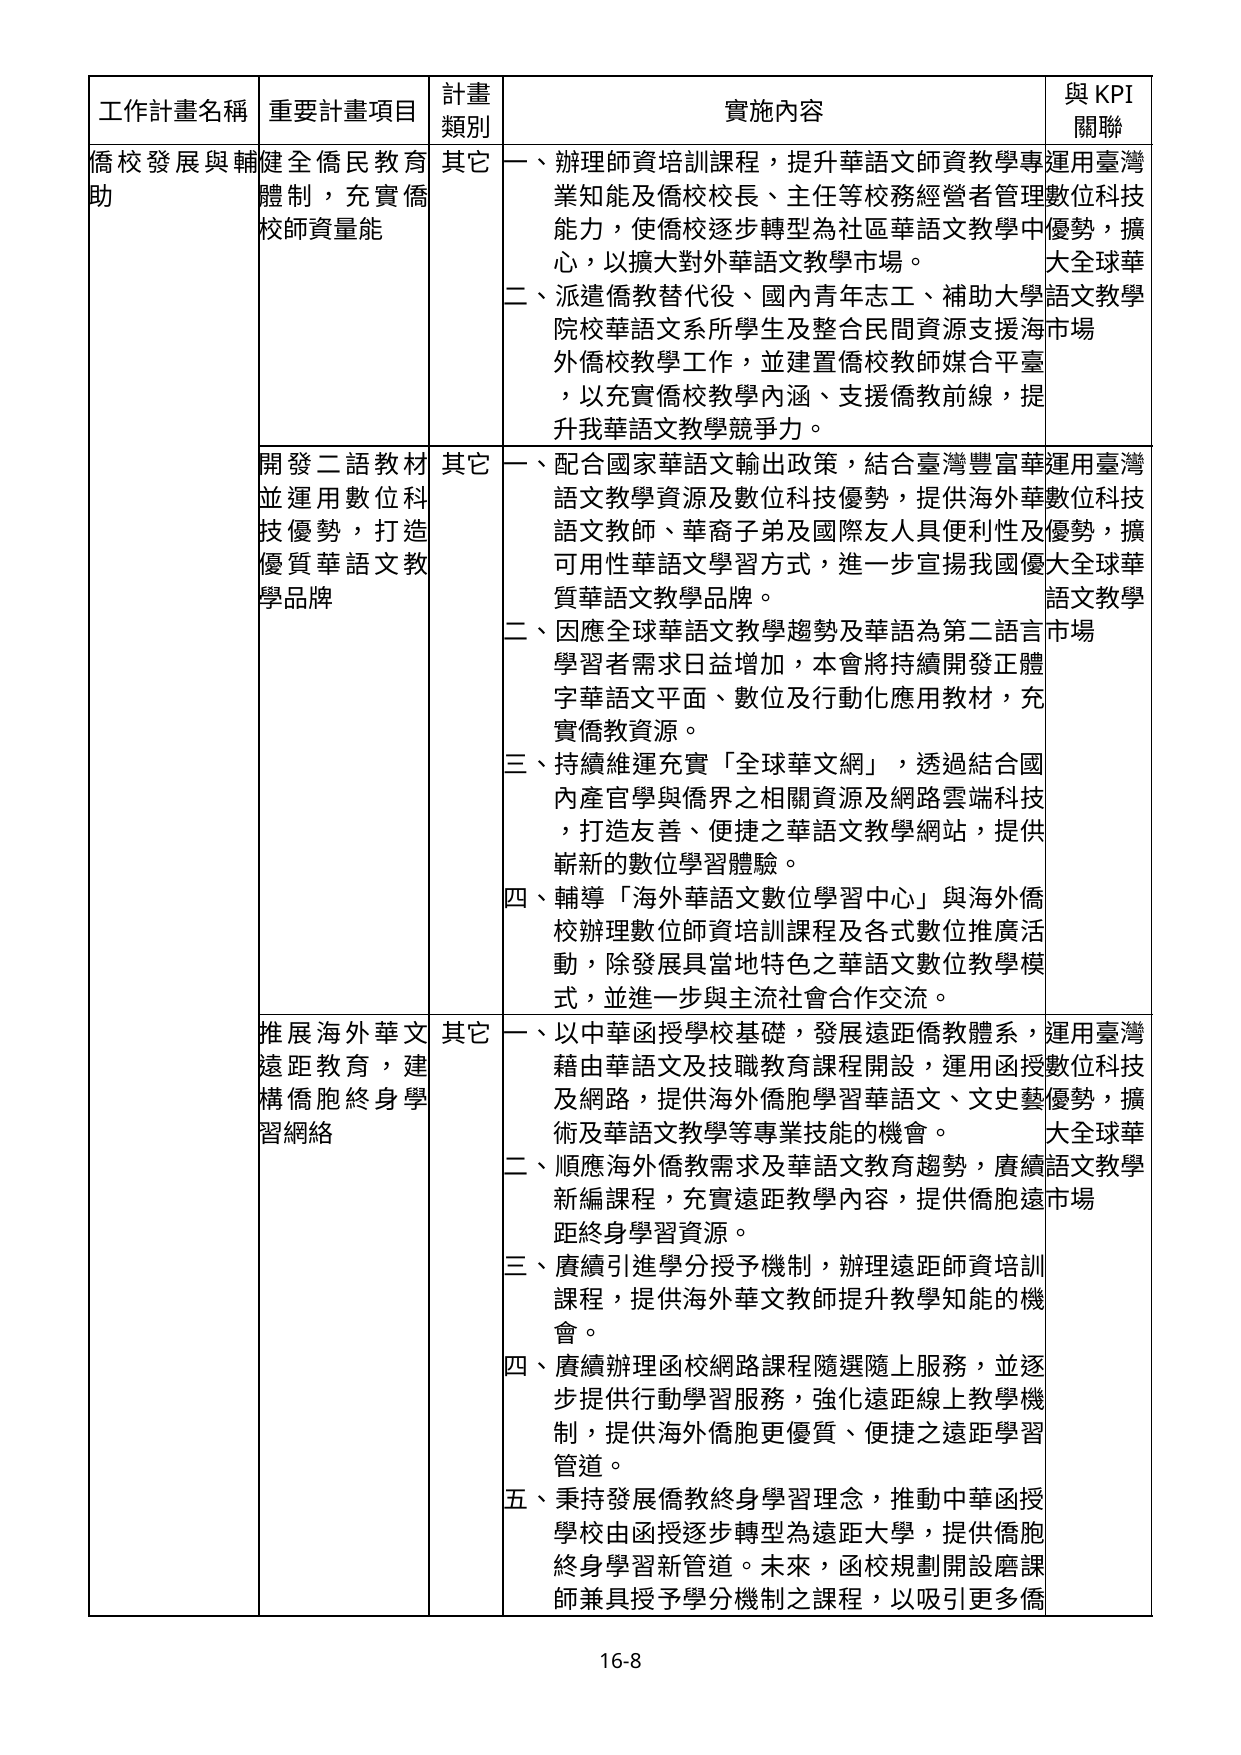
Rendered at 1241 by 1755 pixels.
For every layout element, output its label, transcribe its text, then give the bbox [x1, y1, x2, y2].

table_cell 開發二語教材並運用數位科技優勢，打造優質華語文教學品牌 [260, 447, 428, 1014]
table_header 重要計畫項目 [260, 77, 428, 143]
table_cell 運用臺灣數位科技優勢，擴大全球華語文教學市場 [1046, 1015, 1151, 1615]
table_cell 其它 [430, 1015, 502, 1615]
table_header 工作計畫名稱 [90, 77, 258, 143]
table_cell 運用臺灣數位科技優勢，擴大全球華語文教學市場 [1046, 447, 1151, 1014]
table_cell 推展海外華文遠距教育，建構僑胞終身學習網絡 [260, 1015, 428, 1615]
table_cell 一、以中華函授學校基礎，發展遠距僑教體系，藉由華語文及技職教育課程開設，運用函授及網路，提供海外僑胞學習華語文、文史藝術及華語文教學等專業技能的機會。 二、順應海外僑教需求及華語文教育趨勢，賡續新編課程，充實遠距教學內容，提供僑胞遠距終身學習資源。 三、賡續引進學分授予機制，辦理遠距師資培訓課程，提供海外華文教師提升教學知能的機會。 四、賡續辦理函校網路課程隨選隨上服務，並逐步提供行動學習服務，強化遠距線上教學機制，提供海外僑胞更優質、便捷之遠距學習管道。 五、秉持發展僑教終身學習理念，推動中華函授學校由函授逐步轉型為遠距大學，提供僑胞終身學習新管道。未來，函校規劃開設磨課師兼具授予學分機制之課程，以吸引更多僑 [504, 1015, 1045, 1615]
table_cell 其它 [430, 447, 502, 1014]
table_header 實施內容 [504, 77, 1045, 143]
table_cell 運用臺灣數位科技優勢，擴大全球華語文教學市場 [1046, 145, 1151, 445]
table_cell 健全僑民教育體制，充實僑校師資量能 [260, 145, 428, 445]
table_cell 其它 [430, 145, 502, 445]
table_header 與KPI 關聯 [1046, 77, 1151, 143]
table_cell 一、配合國家華語文輸出政策，結合臺灣豐富華語文教學資源及數位科技優勢，提供海外華語文教師、華裔子弟及國際友人具便利性及可用性華語文學習方式，進一步宣揚我國優質華語文教學品牌。 二、因應全球華語文教學趨勢及華語為第二語言學習者需求日益增加，本會將持續開發正體字華語文平面、數位及行動化應用教材，充實僑教資源。 三、持續維運充實「全球華文網」，透過結合國內產官學與僑界之相關資源及網路雲端科技，打造友善、便捷之華語文教學網站，提供嶄新的數位學習體驗。 四、輔導「海外華語文數位學習中心」與海外僑校辦理數位師資培訓課程及各式數位推廣活動，除發展具當地特色之華語文數位教學模式，並進一步與主流社會合作交流。 [504, 447, 1045, 1014]
table_cell 一、辦理師資培訓課程，提升華語文師資教學專業知能及僑校校長、主任等校務經營者管理能力，使僑校逐步轉型為社區華語文教學中心，以擴大對外華語文教學市場。 二、派遣僑教替代役、國內青年志工、補助大學院校華語文系所學生及整合民間資源支援海外僑校教學工作，並建置僑校教師媒合平臺，以充實僑校教學內涵、支援僑教前線，提升我華語文教學競爭力。 [504, 145, 1045, 445]
table_cell 僑校發展與輔助 [90, 145, 258, 1615]
table_header 計畫類別 [430, 77, 502, 143]
